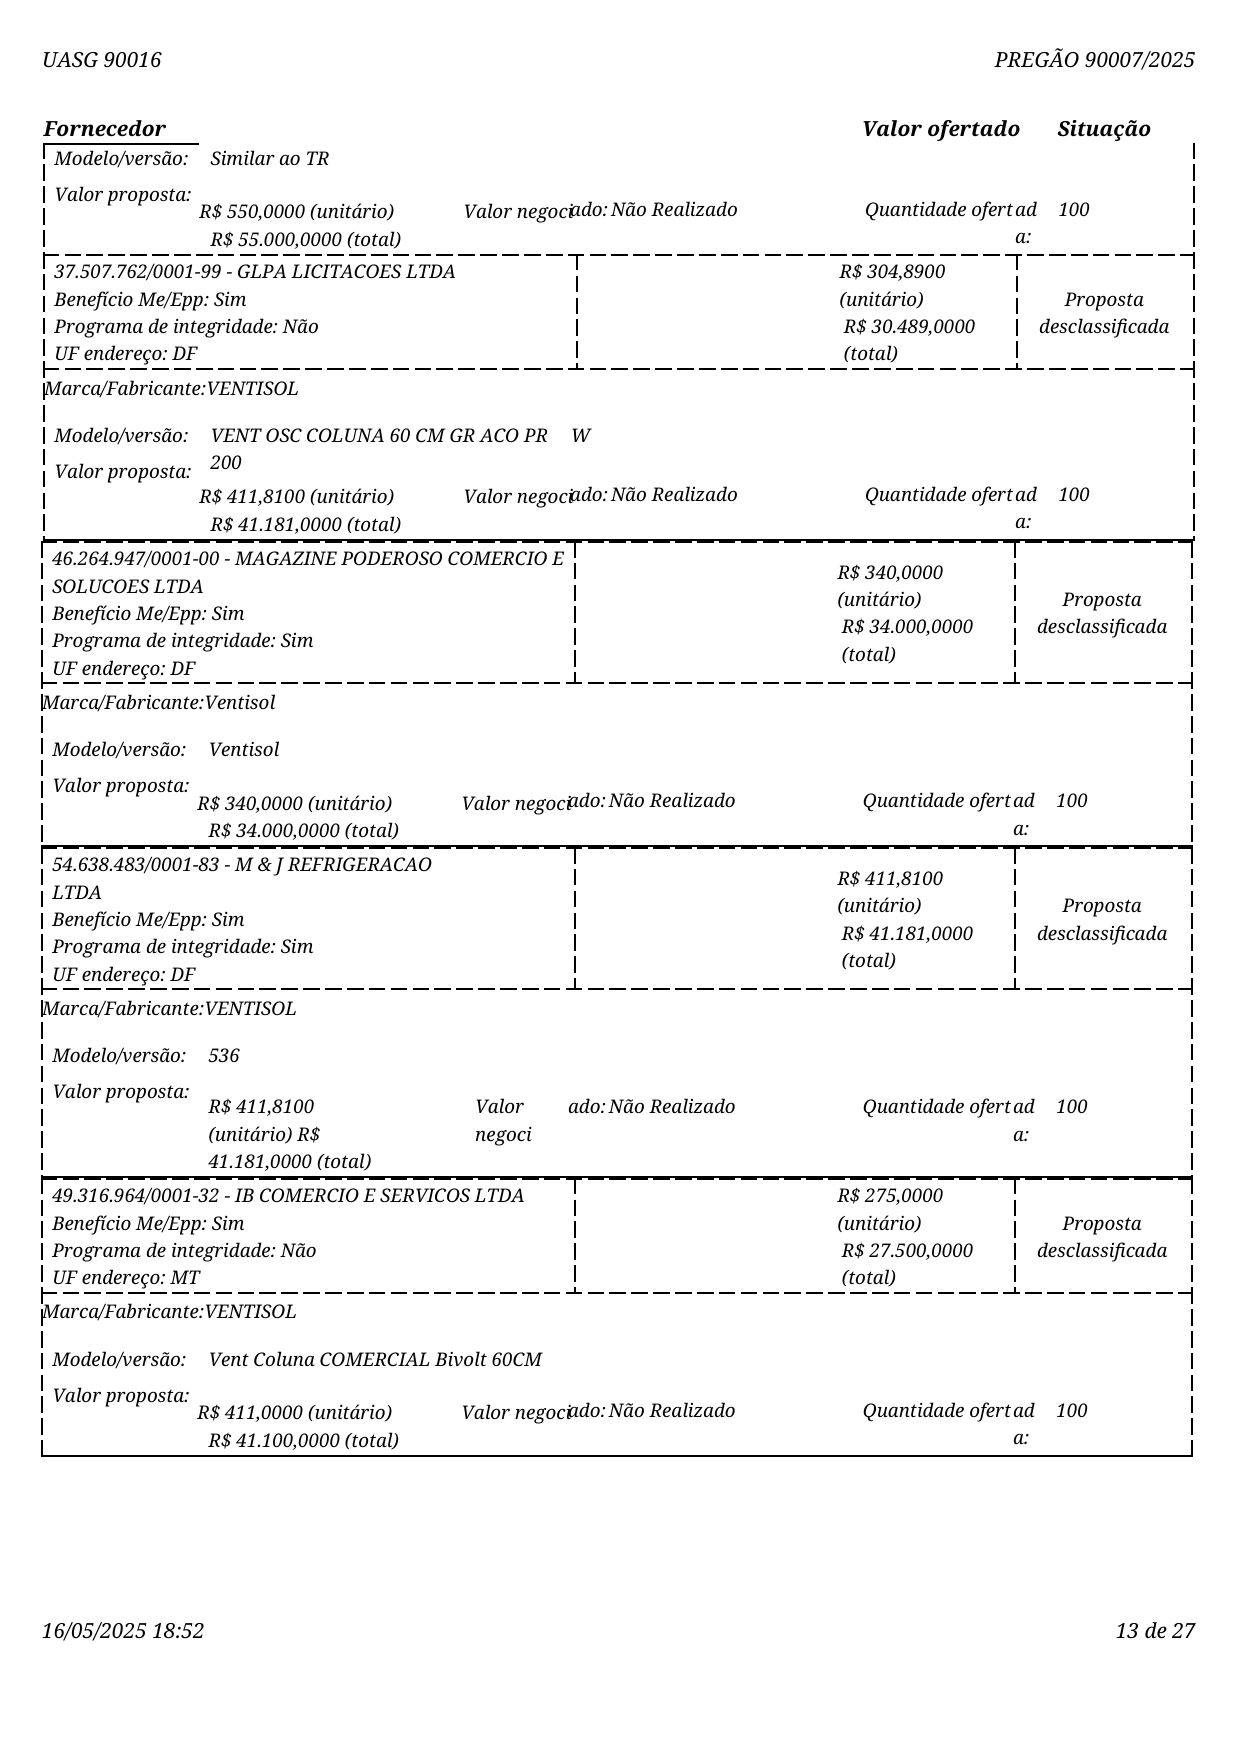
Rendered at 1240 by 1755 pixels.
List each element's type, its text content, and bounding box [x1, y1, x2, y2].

table_cell Modelo/versão: Valor proposta: [44, 145, 199, 254]
table_header [575, 1178, 837, 1292]
table_cell ada: [1015, 1089, 1046, 1176]
table_cell Marca/Fabricante: Ventisol [42, 682, 575, 733]
table_cell [577, 254, 839, 368]
table_header [575, 541, 837, 682]
table_cell [1017, 143, 1194, 192]
table_cell Modelo/versão: Valor proposta: [44, 419, 199, 539]
table_cell ado: Não Realizado [577, 477, 839, 539]
table_header Proposta desclassificada [1015, 847, 1192, 988]
table_cell Modelo/versão: Valor proposta: [42, 1343, 197, 1454]
table_cell Quantidade ofert [839, 192, 1017, 254]
table_cell ado: Não Realizado [575, 783, 837, 845]
table_header 49.316.964/0001-32 - IB COMERCIO E SERVICOS LTDA Benefício Me/Epp: Sim Programa de integridade: Não UF endereço: MT [42, 1178, 575, 1292]
table_cell ado: Não Realizado [577, 192, 839, 254]
table_cell [475, 1040, 575, 1089]
table_cell [837, 1292, 1014, 1343]
table_cell [1015, 988, 1192, 1039]
table_cell ado: Não Realizado [575, 1089, 837, 1176]
table_cell Modelo/versão: Valor proposta: [42, 734, 197, 845]
table_cell ada: [1015, 1393, 1046, 1454]
table_cell [1015, 682, 1192, 733]
table_cell [837, 1343, 1014, 1392]
table_cell [839, 419, 1017, 477]
table_cell Valor negoci [475, 1089, 575, 1176]
table_cell 100 [1048, 477, 1194, 539]
table_cell [837, 988, 1014, 1039]
table_cell Marca/Fabricante: VENTISOL [44, 368, 577, 419]
table_cell Quantidade ofert [837, 1393, 1014, 1454]
table_cell Ventisol [197, 734, 575, 783]
table_cell 536 [197, 1040, 475, 1089]
table_cell [1015, 1040, 1192, 1089]
table_cell R$ 411,8100 (unitário) R$ 41.181,0000 (total) [197, 1089, 475, 1176]
table_header R$ 340,0000 (unitário) R$ 34.000,0000 (total) [837, 541, 1014, 682]
table_cell VENT OSC COLUNA 60 CM GR ACO PR 200 [199, 419, 577, 477]
table_cell ada: [1017, 477, 1048, 539]
table_cell 100 [1046, 1089, 1192, 1176]
table_cell [575, 682, 837, 733]
table_header Proposta desclassificada [1015, 541, 1192, 682]
table_cell Quantidade ofert [837, 783, 1014, 845]
table_cell [839, 368, 1017, 419]
table_cell R$ 304,8900 (unitário) R$ 30.489,0000 (total) [839, 254, 1017, 368]
table_cell R$ 411,8100 (unitário) Valor negoci R$ 41.181,0000 (total) [199, 477, 577, 539]
table_header [475, 847, 575, 988]
table_cell Quantidade ofert [839, 477, 1017, 539]
table_cell ado: Não Realizado [575, 1393, 837, 1454]
table_cell [575, 1040, 837, 1089]
table_cell Marca/Fabricante: VENTISOL [42, 988, 475, 1039]
table_header R$ 275,0000 (unitário) R$ 27.500,0000 (total) [837, 1178, 1014, 1292]
table_header 46.264.947/0001-00 - MAGAZINE PODEROSO COMERCIO E SOLUCOES LTDA Benefício Me/Epp: Sim Programa de integridade: Sim UF endereço: DF [42, 541, 575, 682]
table_cell [575, 1343, 837, 1392]
table_cell [577, 368, 839, 419]
table_cell [837, 1040, 1014, 1089]
table_cell W [577, 419, 839, 477]
table_cell [475, 988, 575, 1039]
table_cell R$ 550,0000 (unitário) Valor negoci R$ 55.000,0000 (total) [199, 192, 577, 254]
table_cell [575, 988, 837, 1039]
table_cell [1017, 419, 1194, 477]
table_cell Proposta desclassificada [1017, 254, 1194, 368]
table_cell 100 [1046, 783, 1192, 845]
table_cell Similar ao TR [199, 143, 577, 192]
table_cell ada: [1015, 783, 1046, 845]
table_cell Modelo/versão: Valor proposta: [42, 1040, 197, 1176]
table_cell [577, 143, 839, 192]
table_cell [839, 143, 1017, 192]
table_cell 37.507.762/0001-99 - GLPA LICITACOES LTDA Benefício Me/Epp: Sim Programa de integridade: Não UF endereço: DF [44, 254, 577, 368]
table_cell ada: [1017, 192, 1048, 254]
table_cell [837, 734, 1014, 783]
table_header 54.638.483/0001-83 - M & J REFRIGERACAO LTDA Benefício Me/Epp: Sim Programa de integridade: Sim UF endereço: DF [42, 847, 475, 988]
table_cell R$ 411,0000 (unitário) Valor negoci R$ 41.100,0000 (total) [197, 1393, 575, 1454]
table_cell [1017, 368, 1194, 419]
table_cell [1015, 1292, 1192, 1343]
table_header R$ 411,8100 (unitário) R$ 41.181,0000 (total) [837, 847, 1014, 988]
table_cell Marca/Fabricante: VENTISOL [42, 1292, 575, 1343]
table_header Proposta desclassificada [1015, 1178, 1192, 1292]
table_cell [575, 1292, 837, 1343]
table_cell [575, 734, 837, 783]
table_cell R$ 340,0000 (unitário) Valor negoci R$ 34.000,0000 (total) [197, 783, 575, 845]
table_cell Vent Coluna COMERCIAL Bivolt 60CM [197, 1343, 575, 1392]
table_cell Quantidade ofert [837, 1089, 1014, 1176]
table_cell 100 [1046, 1393, 1192, 1454]
table_cell [1015, 734, 1192, 783]
table_header [575, 847, 837, 988]
table_cell [1015, 1343, 1192, 1392]
table_cell 100 [1048, 192, 1194, 254]
table_cell [837, 682, 1014, 733]
